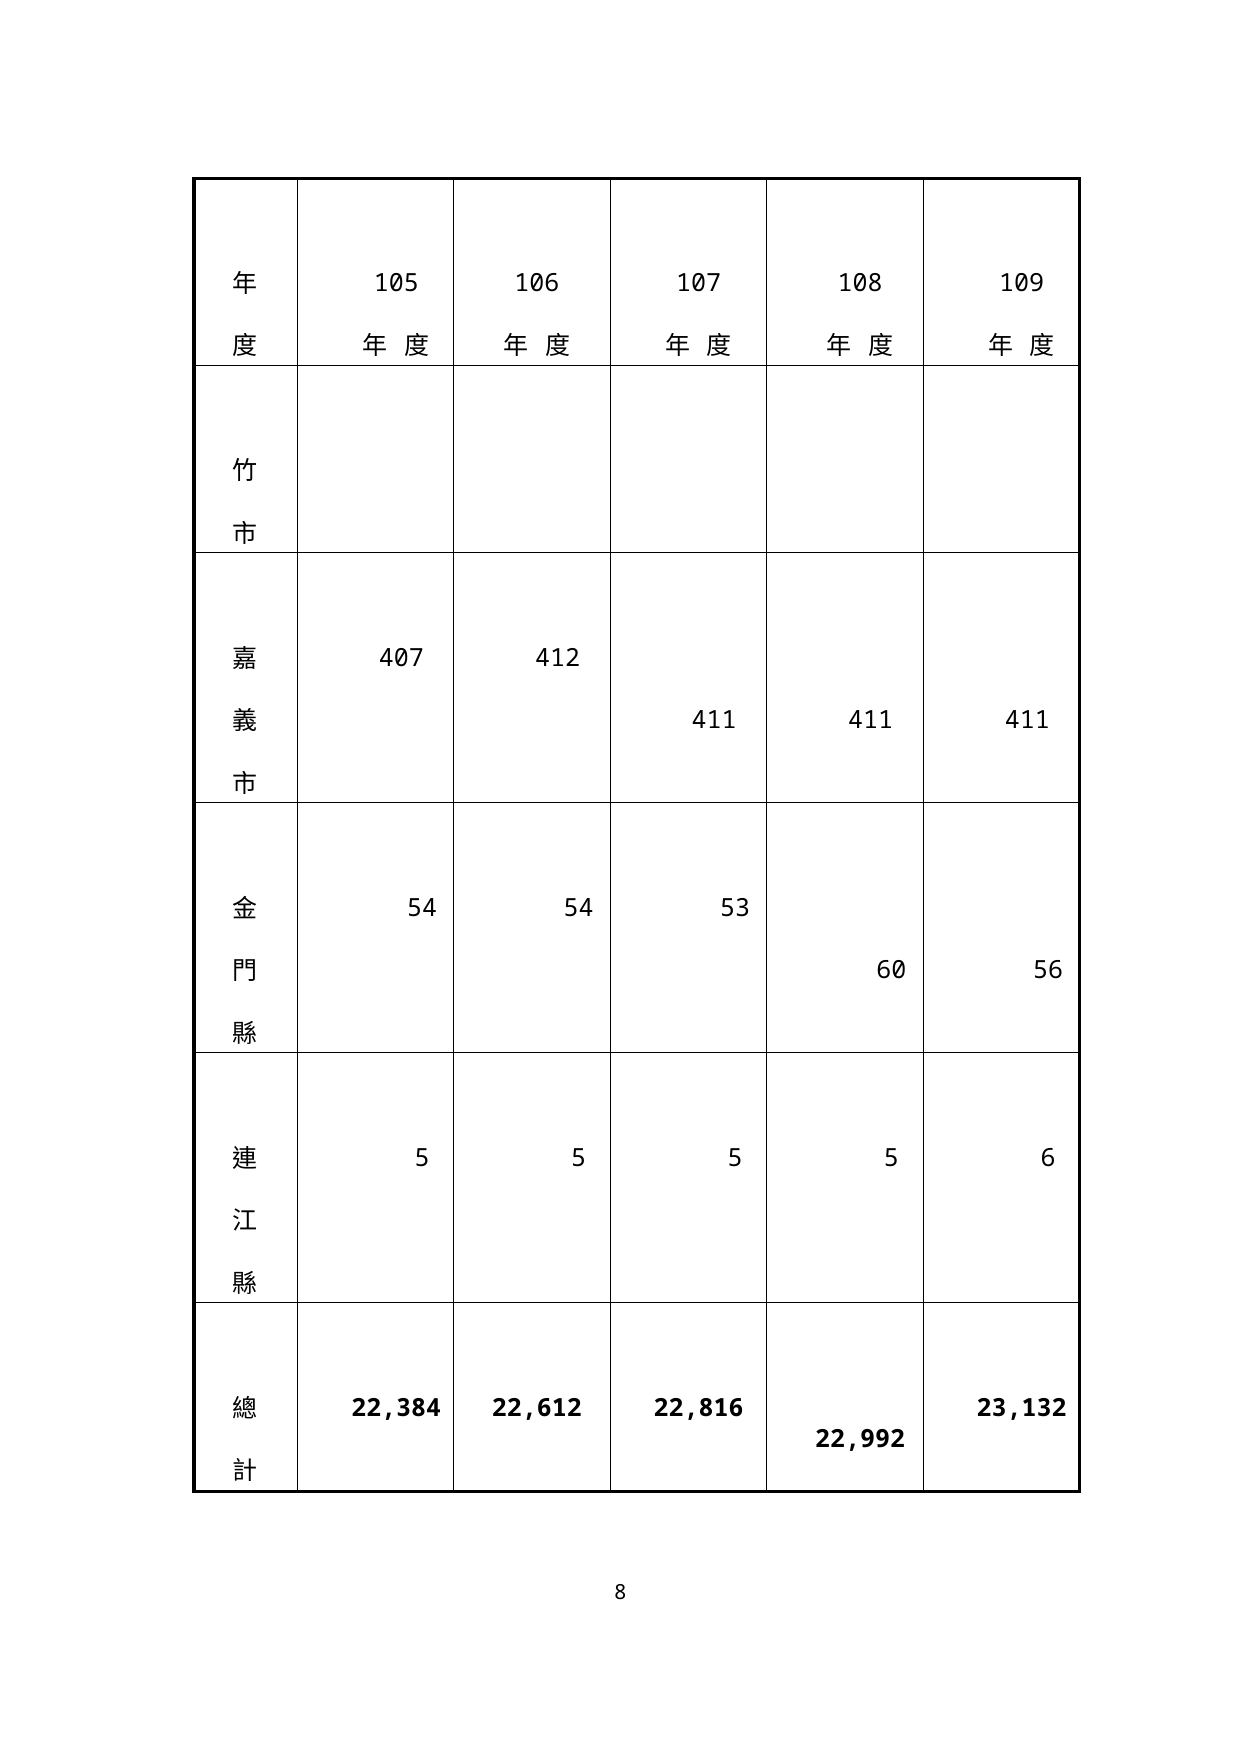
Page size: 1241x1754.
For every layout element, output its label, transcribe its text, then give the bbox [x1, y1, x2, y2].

table_cell 54 [454, 803, 610, 1052]
table_cell 22,816 [611, 1303, 766, 1490]
table_cell 竹市 [196, 366, 297, 552]
table_cell [611, 366, 766, 552]
table_cell 411 [767, 553, 923, 802]
table_cell [767, 366, 923, 552]
table_cell 407 [298, 553, 453, 802]
table_cell 54 [298, 803, 453, 1052]
table_header 年度 [196, 180, 297, 365]
table_header 109年度 [924, 180, 1078, 365]
table_cell 22,612 [454, 1303, 610, 1490]
table_header 108年度 [767, 180, 923, 365]
table_cell 5 [767, 1053, 923, 1302]
table_cell 金門縣 [196, 803, 297, 1052]
table_cell 6 [924, 1053, 1078, 1302]
table_header 107年度 [611, 180, 766, 365]
table_cell [924, 366, 1078, 552]
table_cell 56 [924, 803, 1078, 1052]
table_cell 5 [454, 1053, 610, 1302]
table_cell 連江縣 [196, 1053, 297, 1302]
table_cell 412 [454, 553, 610, 802]
table_cell 22,384 [298, 1303, 453, 1490]
table_cell [454, 366, 610, 552]
table_header 106年度 [454, 180, 610, 365]
table_cell 嘉義市 [196, 553, 297, 802]
table_cell 5 [611, 1053, 766, 1302]
table_cell [298, 366, 453, 552]
table_cell 411 [924, 553, 1078, 802]
table_cell 53 [611, 803, 766, 1052]
table_cell 411 [611, 553, 766, 802]
table_cell 22,992 [767, 1303, 923, 1490]
table_cell 23,132 [924, 1303, 1078, 1490]
table_header 105年度 [298, 180, 453, 365]
table_cell 60 [767, 803, 923, 1052]
table_cell 5 [298, 1053, 453, 1302]
table_cell 總計 [196, 1303, 297, 1490]
